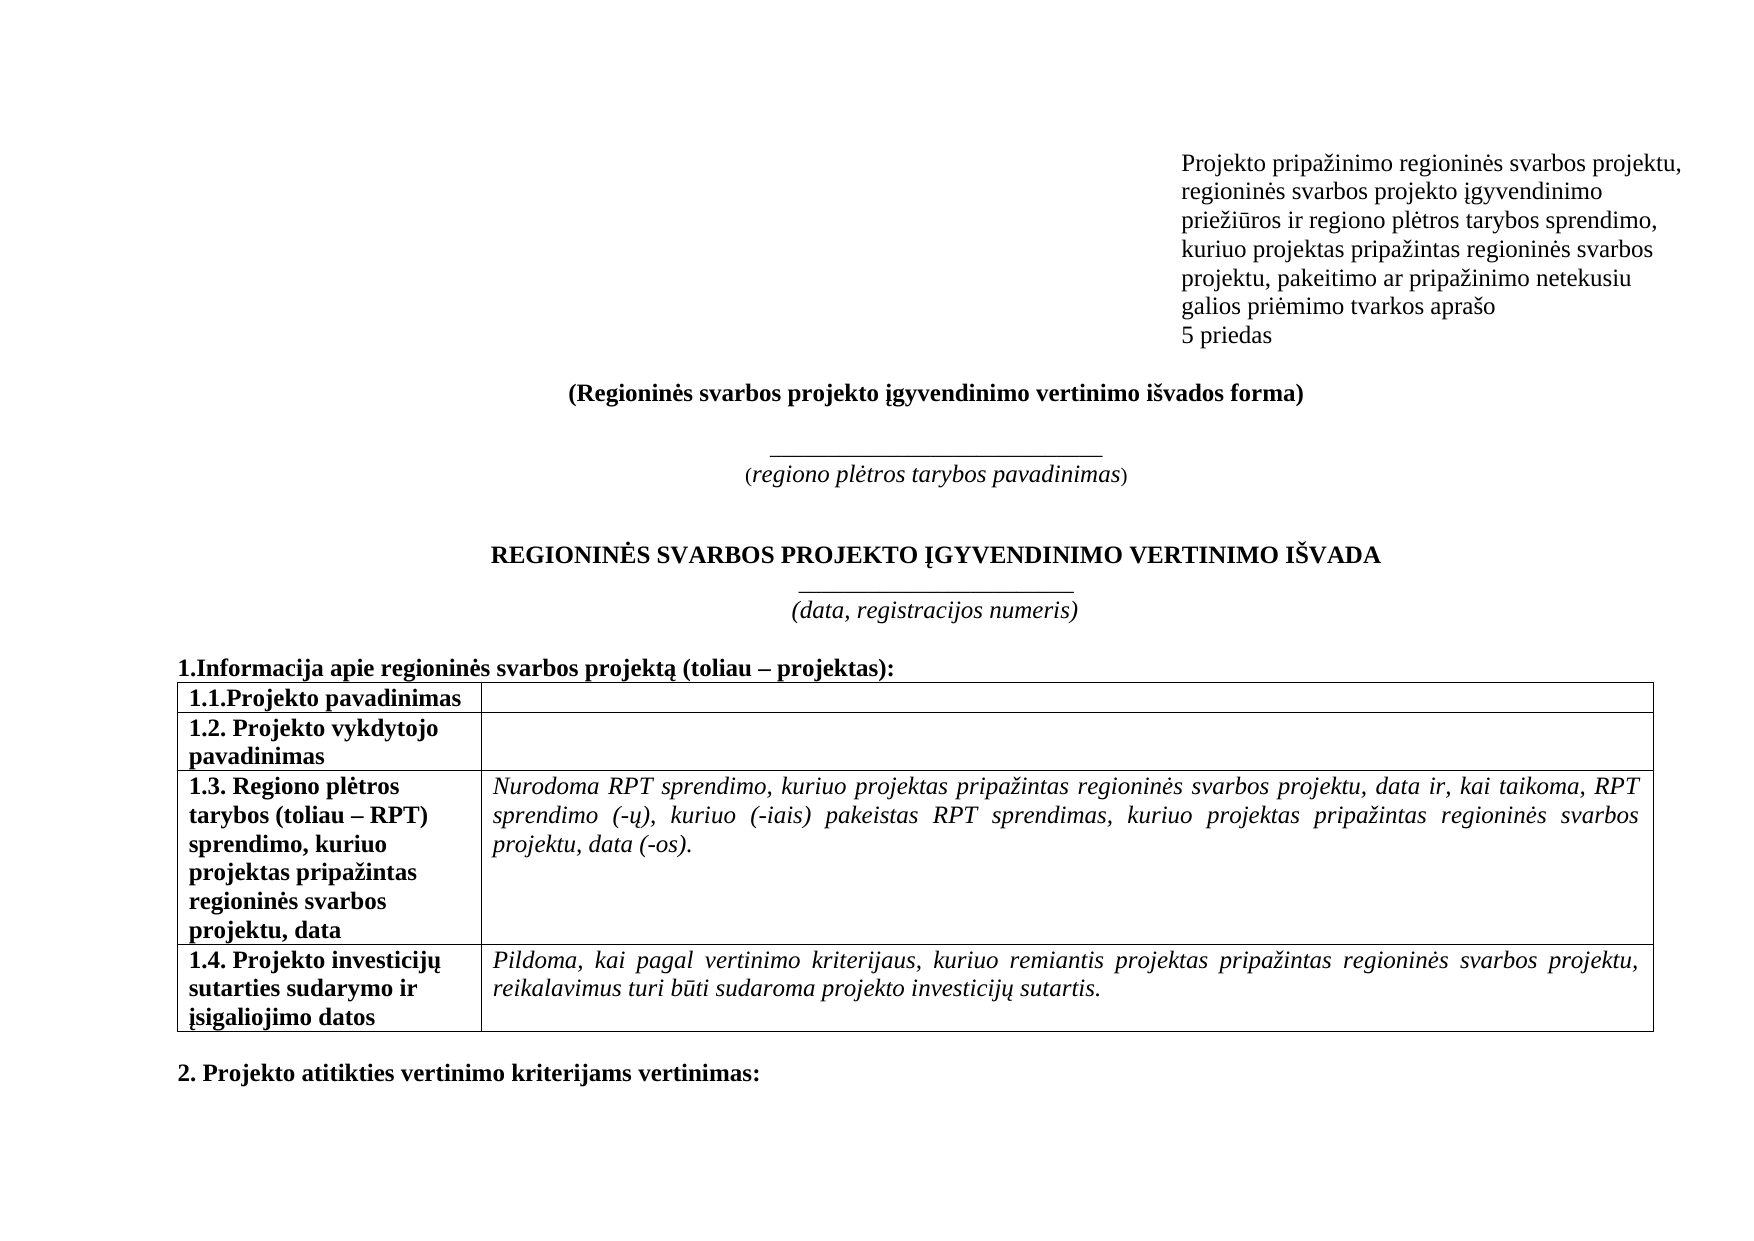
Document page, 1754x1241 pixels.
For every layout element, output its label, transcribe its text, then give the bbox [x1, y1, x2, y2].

table_cell 1.3. Regiono plėtros tarybos (toliau – RPT) sprendimo, kuriuo projektas pripažintas regioninės svarbos projektu, data [178, 771, 481, 944]
text 5 priedas [1181, 320, 1695, 349]
text 1.Informacija apie regioninės svarbos projektą (toliau – projektas): [177, 653, 1695, 682]
text (data, registracijos numeris) [177, 596, 1695, 624]
text 2. Projekto atitikties vertinimo kriterijams vertinimas: [177, 1058, 1695, 1087]
table_cell 1.2. Projekto vykdytojo pavadinimas [178, 713, 481, 770]
table_cell [482, 713, 1653, 770]
text _____________________________ [177, 433, 1695, 459]
table_cell Nurodoma RPT sprendimo, kuriuo projektas pripažintas regioninės svarbos projektu, data ir, kai taikoma, RPT sprendimo (-ų), kuriuo (-iais) pakeistas RPT sprendimas, kuriuo projektas pripažintas regioninės svarbos projektu, data (-os). [482, 771, 1653, 944]
table_header [482, 683, 1653, 712]
text ________________________ [177, 569, 1695, 596]
text REGIONINĖS SVARBOS PROJEKTO ĮGYVENDINIMO VERTINIMO IŠVADA [177, 541, 1695, 569]
table_cell 1.4. Projekto investicijų sutarties sudarymo ir įsigaliojimo datos [178, 945, 481, 1031]
text (Regioninės svarbos projekto įgyvendinimo vertinimo išvados forma) [177, 378, 1695, 406]
table_cell Pildoma, kai pagal vertinimo kriterijaus, kuriuo remiantis projektas pripažintas regioninės svarbos projektu, reikalavimus turi būti sudaroma projekto investicijų sutartis. [482, 945, 1653, 1031]
table_header 1.1.Projekto pavadinimas [178, 683, 481, 712]
text (regiono plėtros tarybos pavadinimas) [177, 459, 1695, 488]
text Projekto pripažinimo regioninės svarbos projektu, regioninės svarbos projekto įgyvendinimo priežiūros ir regiono plėtros tarybos sprendimo, kuriuo projektas pripažintas regioninės svarbos projektu, pakeitimo ar pripažinimo netekusiu galios priėmimo tvarkos aprašo [1181, 148, 1695, 320]
